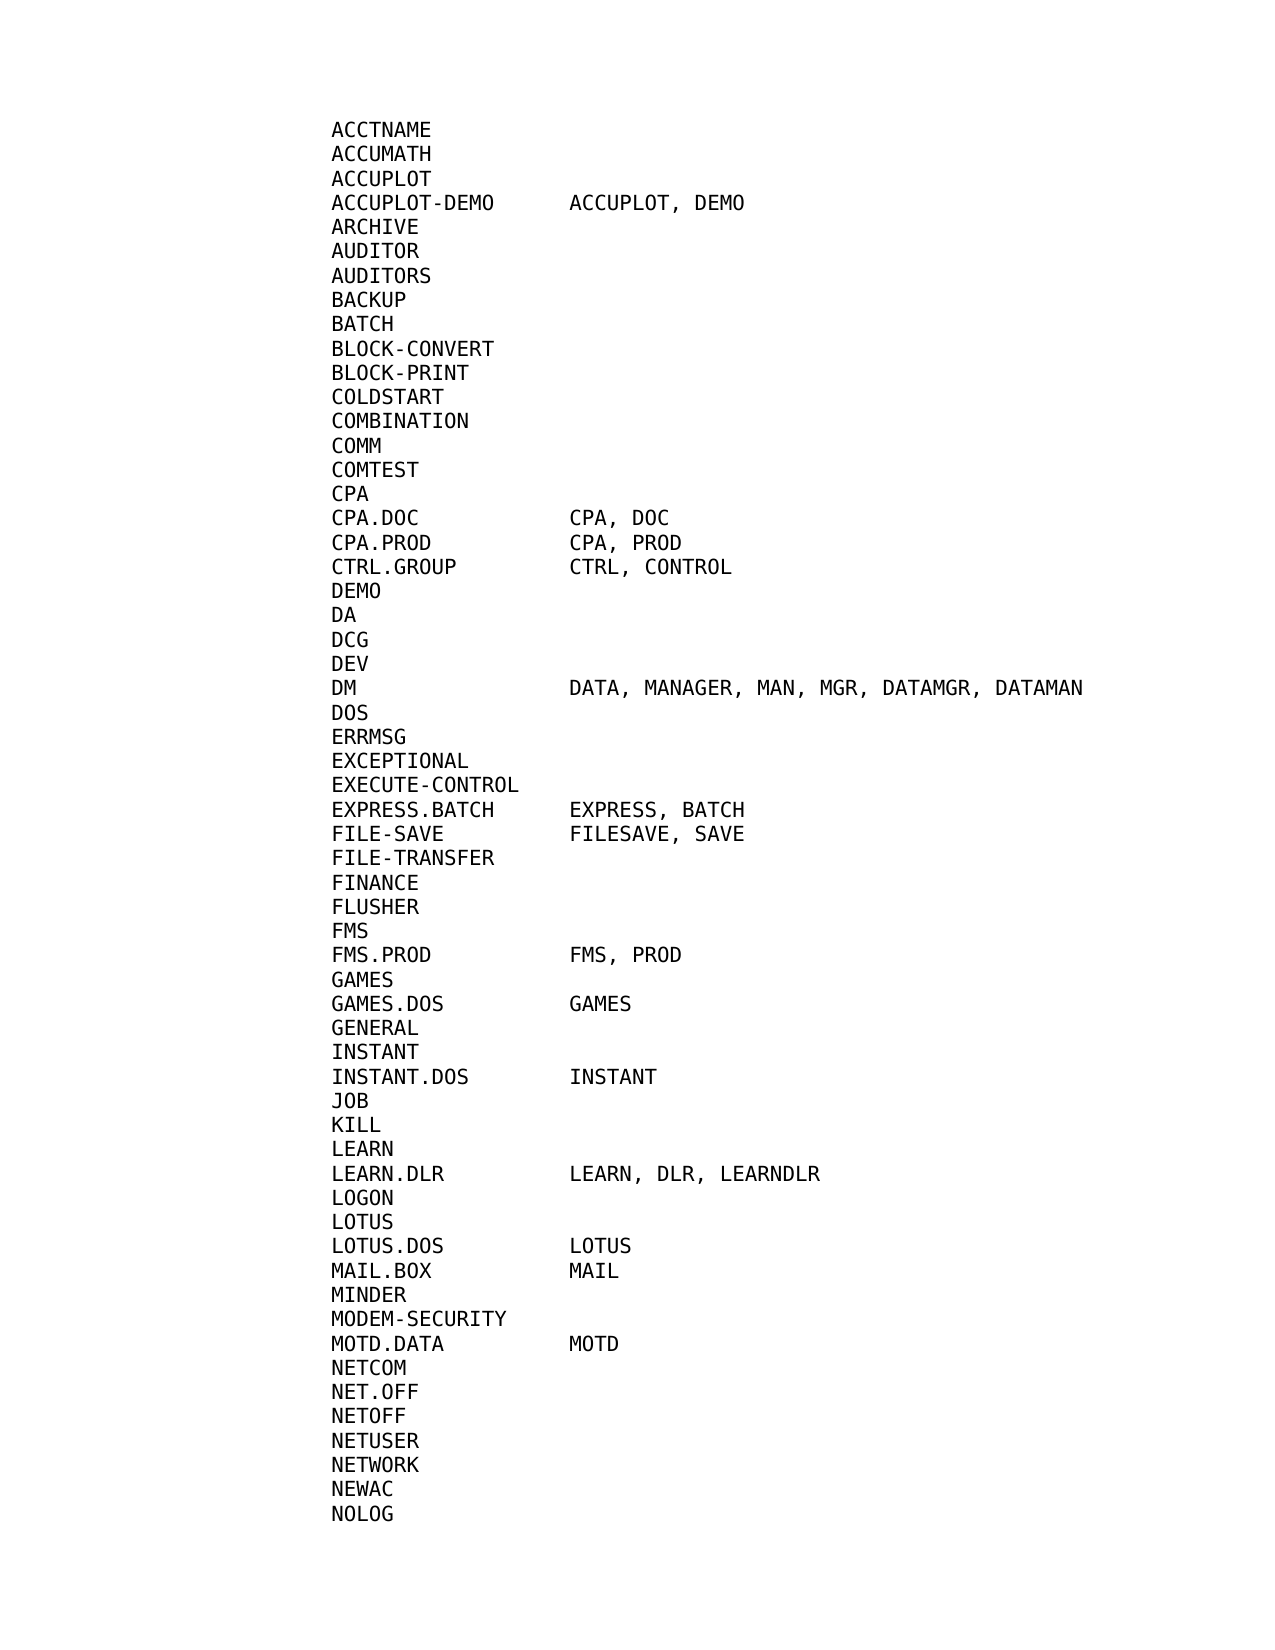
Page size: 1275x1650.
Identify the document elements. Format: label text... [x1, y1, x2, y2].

text ACCUPLOT [118, 167, 1157, 191]
text BLOCK-PRINT [118, 361, 1157, 385]
text FINANCE [118, 871, 1157, 895]
text NEWAC [118, 1477, 1157, 1502]
text FMS.PROD FMS, PROD [118, 943, 1157, 968]
text MINDER [118, 1283, 1157, 1307]
text MODEM-SECURITY [118, 1307, 1157, 1332]
text CPA [118, 482, 1157, 506]
text COMTEST [118, 458, 1157, 482]
text ACCUPLOT-DEMO ACCUPLOT, DEMO [118, 191, 1157, 215]
text LEARN.DLR LEARN, DLR, LEARNDLR [118, 1162, 1157, 1186]
text DM DATA, MANAGER, MAN, MGR, DATAMGR, DATAMAN [118, 676, 1157, 701]
text KILL [118, 1113, 1157, 1137]
text COMBINATION [118, 409, 1157, 434]
text ACCTNAME [118, 118, 1157, 142]
text ACCUMATH [118, 142, 1157, 167]
text BLOCK-CONVERT [118, 337, 1157, 361]
text COMM [118, 434, 1157, 458]
text FILE-TRANSFER [118, 846, 1157, 871]
text BATCH [118, 312, 1157, 337]
text EXCEPTIONAL [118, 749, 1157, 773]
text NETCOM [118, 1356, 1157, 1380]
text LOTUS [118, 1210, 1157, 1234]
text DA [118, 603, 1157, 628]
text LOTUS.DOS LOTUS [118, 1234, 1157, 1259]
text CTRL.GROUP CTRL, CONTROL [118, 555, 1157, 579]
text DEMO [118, 579, 1157, 603]
text NETWORK [118, 1453, 1157, 1477]
text DOS [118, 701, 1157, 725]
text DCG [118, 628, 1157, 652]
text NET.OFF [118, 1380, 1157, 1404]
text NOLOG [118, 1502, 1157, 1526]
text ARCHIVE [118, 215, 1157, 239]
text AUDITOR [118, 239, 1157, 264]
text INSTANT.DOS INSTANT [118, 1065, 1157, 1089]
text NETOFF [118, 1404, 1157, 1429]
text EXECUTE-CONTROL [118, 773, 1157, 798]
text NETUSER [118, 1429, 1157, 1453]
text COLDSTART [118, 385, 1157, 409]
text CPA.DOC CPA, DOC [118, 506, 1157, 531]
text DEV [118, 652, 1157, 676]
text FLUSHER [118, 895, 1157, 919]
text GAMES.DOS GAMES [118, 992, 1157, 1016]
text FILE-SAVE FILESAVE, SAVE [118, 822, 1157, 846]
text MAIL.BOX MAIL [118, 1259, 1157, 1283]
text JOB [118, 1089, 1157, 1113]
text CPA.PROD CPA, PROD [118, 531, 1157, 555]
text LEARN [118, 1137, 1157, 1162]
text LOGON [118, 1186, 1157, 1210]
text GENERAL [118, 1016, 1157, 1040]
text MOTD.DATA MOTD [118, 1332, 1157, 1356]
text EXPRESS.BATCH EXPRESS, BATCH [118, 798, 1157, 822]
text GAMES [118, 968, 1157, 992]
text FMS [118, 919, 1157, 943]
text AUDITORS [118, 264, 1157, 288]
text BACKUP [118, 288, 1157, 312]
text INSTANT [118, 1040, 1157, 1065]
text ERRMSG [118, 725, 1157, 749]
